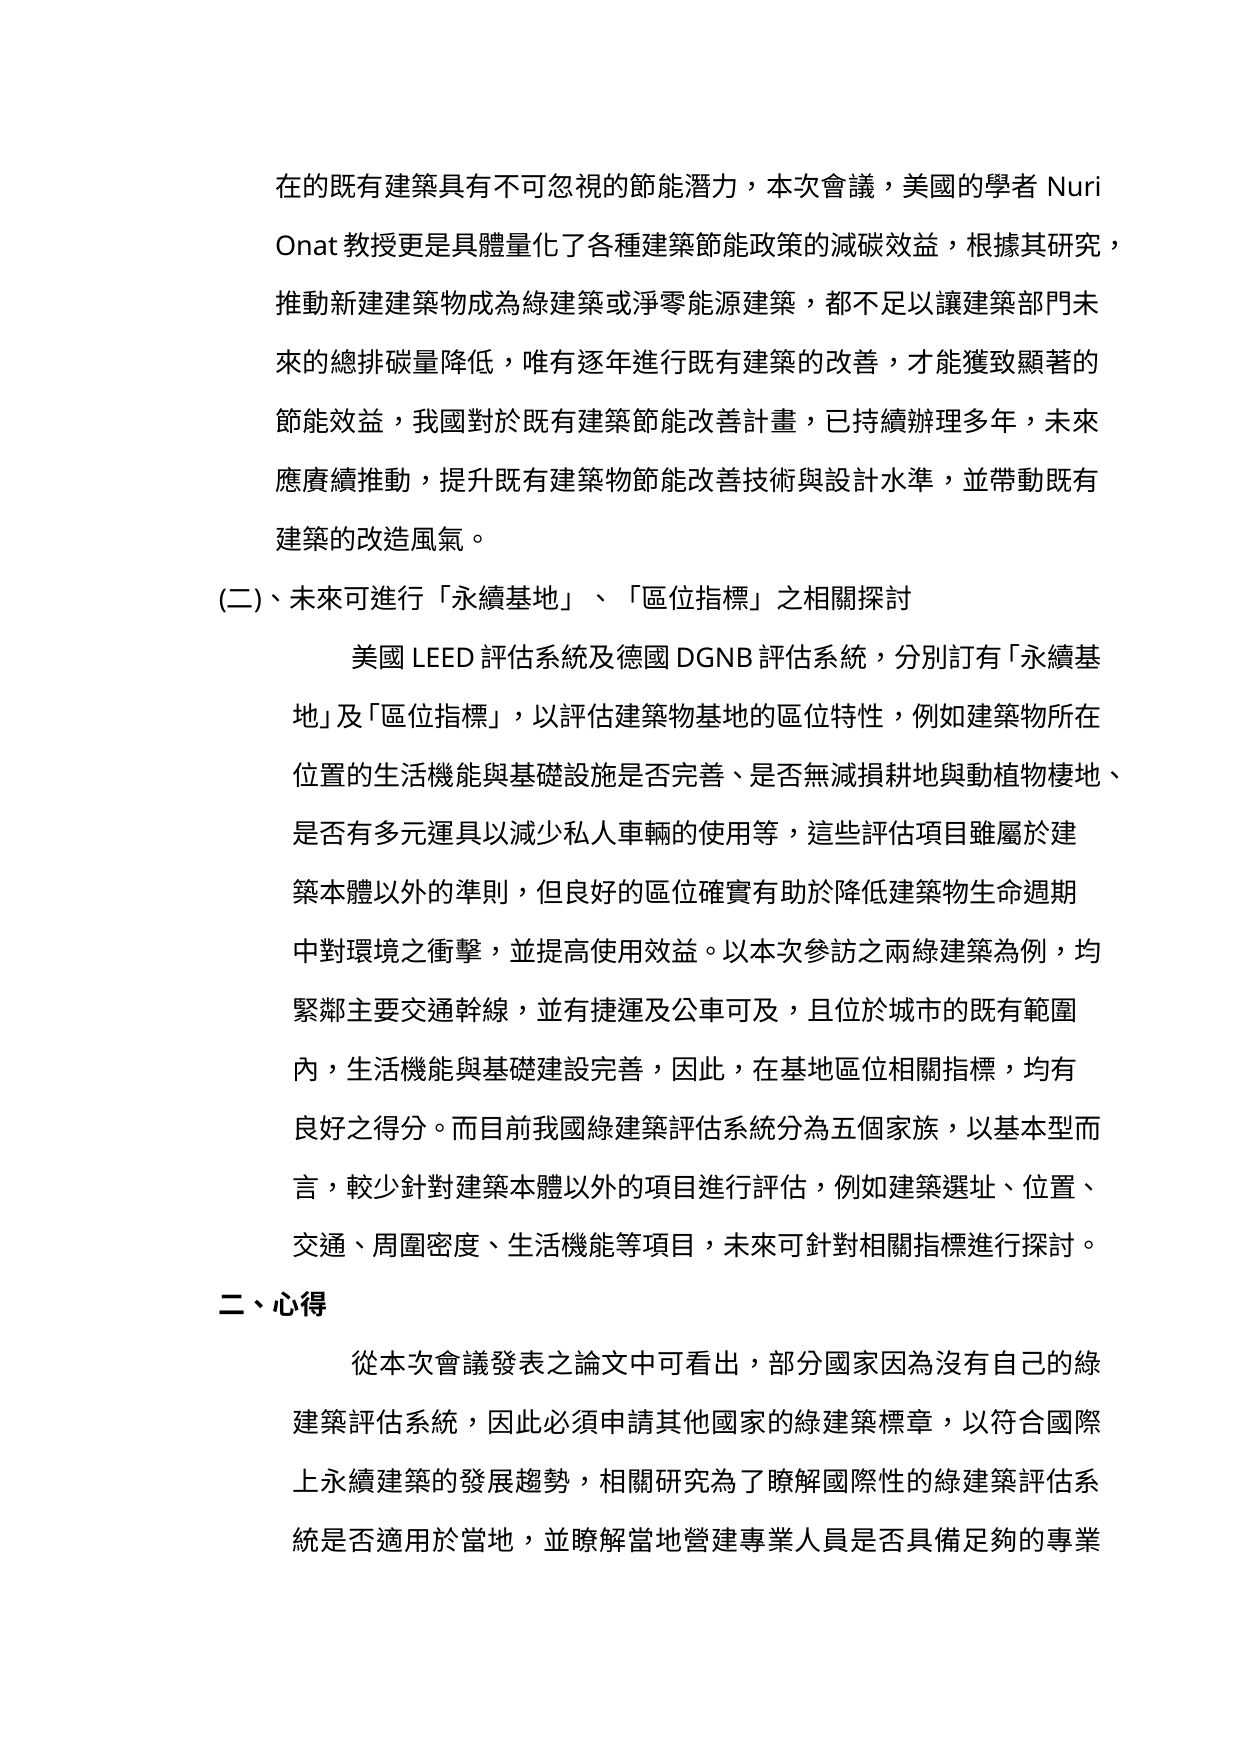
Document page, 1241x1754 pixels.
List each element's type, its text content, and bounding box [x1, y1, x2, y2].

text (二)、未來可進行「永續基地」、「區位指標」之相關探討 [218, 577, 1101, 616]
text 二、心得 [218, 1283, 1101, 1322]
text 台灣既有建築的數量遠大於新建建築，但是由於早期的建築能源法規不盡完善，且老舊設備的能源效率普遍較為低落，因此，大量存在的既有建築具有不可忽視的節能潛力，本次會議，美國的學者Nuri Onat教授更是具體量化了各種建築節能政策的減碳效益，根據其研究，推動新建建築物成為綠建築或淨零能源建築，都不足以讓建築部門未來的總排碳量降低，唯有逐年進行既有建築的改善，才能獲致顯著的節能效益，我國對於既有建築節能改善計畫，已持續辦理多年，未來應賡續推動，提升既有建築物節能改善技術與設計水準，並帶動既有建築的改造風氣。 [275, 164, 1101, 557]
text 從本次會議發表之論文中可看出，部分國家因為沒有自己的綠建築評估系統，因此必須申請其他國家的綠建築標章，以符合國際上永續建築的發展趨勢，相關研究為了瞭解國際性的綠建築評估系統是否適用於當地，並瞭解當地營建專業人員是否具備足夠的專業 [292, 1342, 1101, 1558]
text 美國LEED評估系統及德國DGNB評估系統，分別訂有「永續基地」及「區位指標」，以評估建築物基地的區位特性，例如建築物所在位置的生活機能與基礎設施是否完善、是否無減損耕地與動植物棲地、是否有多元運具以減少私人車輛的使用等，這些評估項目雖屬於建築本體以外的準則，但良好的區位確實有助於降低建築物生命週期中對環境之衝擊，並提高使用效益。以本次參訪之兩綠建築為例，均緊鄰主要交通幹線，並有捷運及公車可及，且位於城市的既有範圍內，生活機能與基礎建設完善，因此，在基地區位相關指標，均有良好之得分。而目前我國綠建築評估系統分為五個家族，以基本型而言，較少針對建築本體以外的項目進行評估，例如建築選址、位置、交通、周圍密度、生活機能等項目，未來可針對相關指標進行探討。 [292, 636, 1101, 1264]
